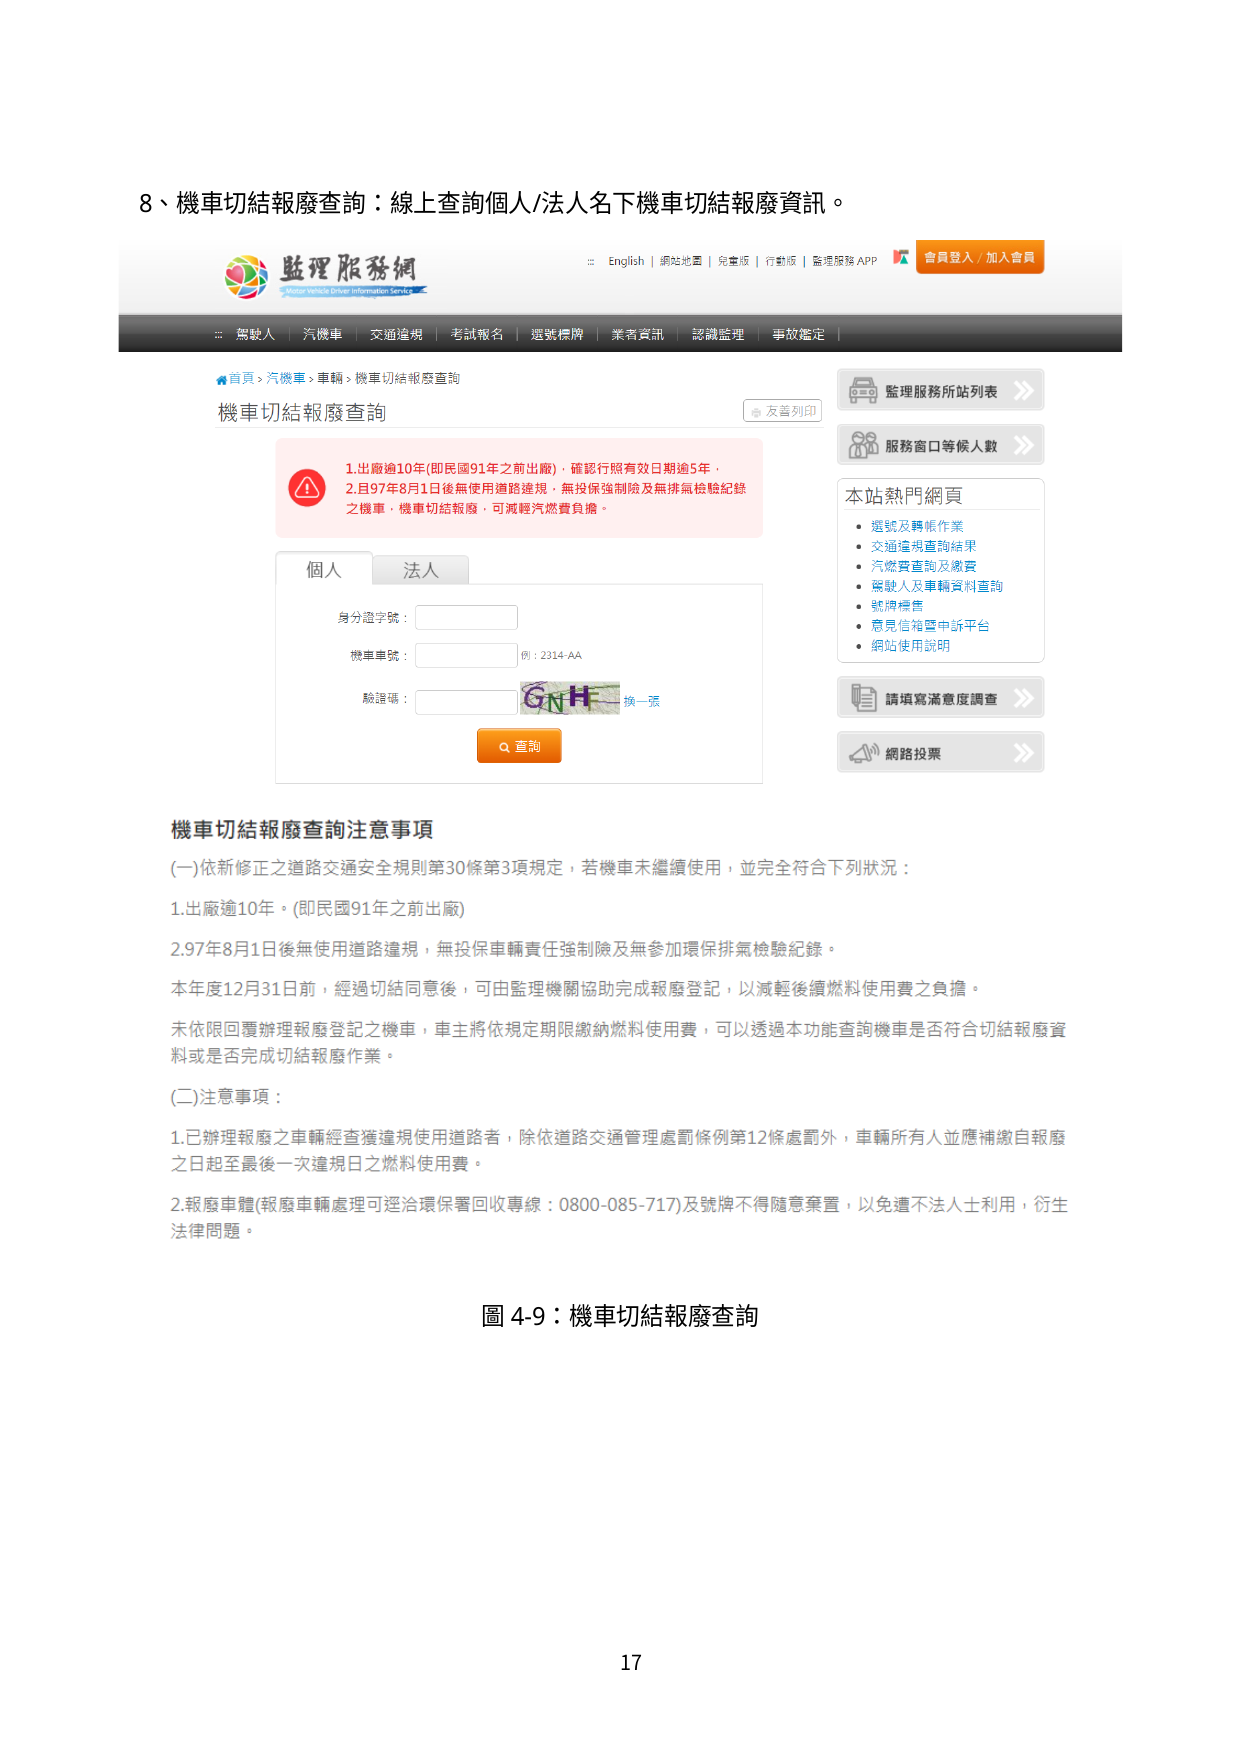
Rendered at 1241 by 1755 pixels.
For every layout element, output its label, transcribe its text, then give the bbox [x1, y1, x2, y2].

text 圖 4-9：機車切結報廢查詢 [118, 1296, 1122, 1333]
text 8、機車切結報廢查詢：線上查詢個人/法人名下機車切結報廢資訊。 [118, 183, 1122, 220]
